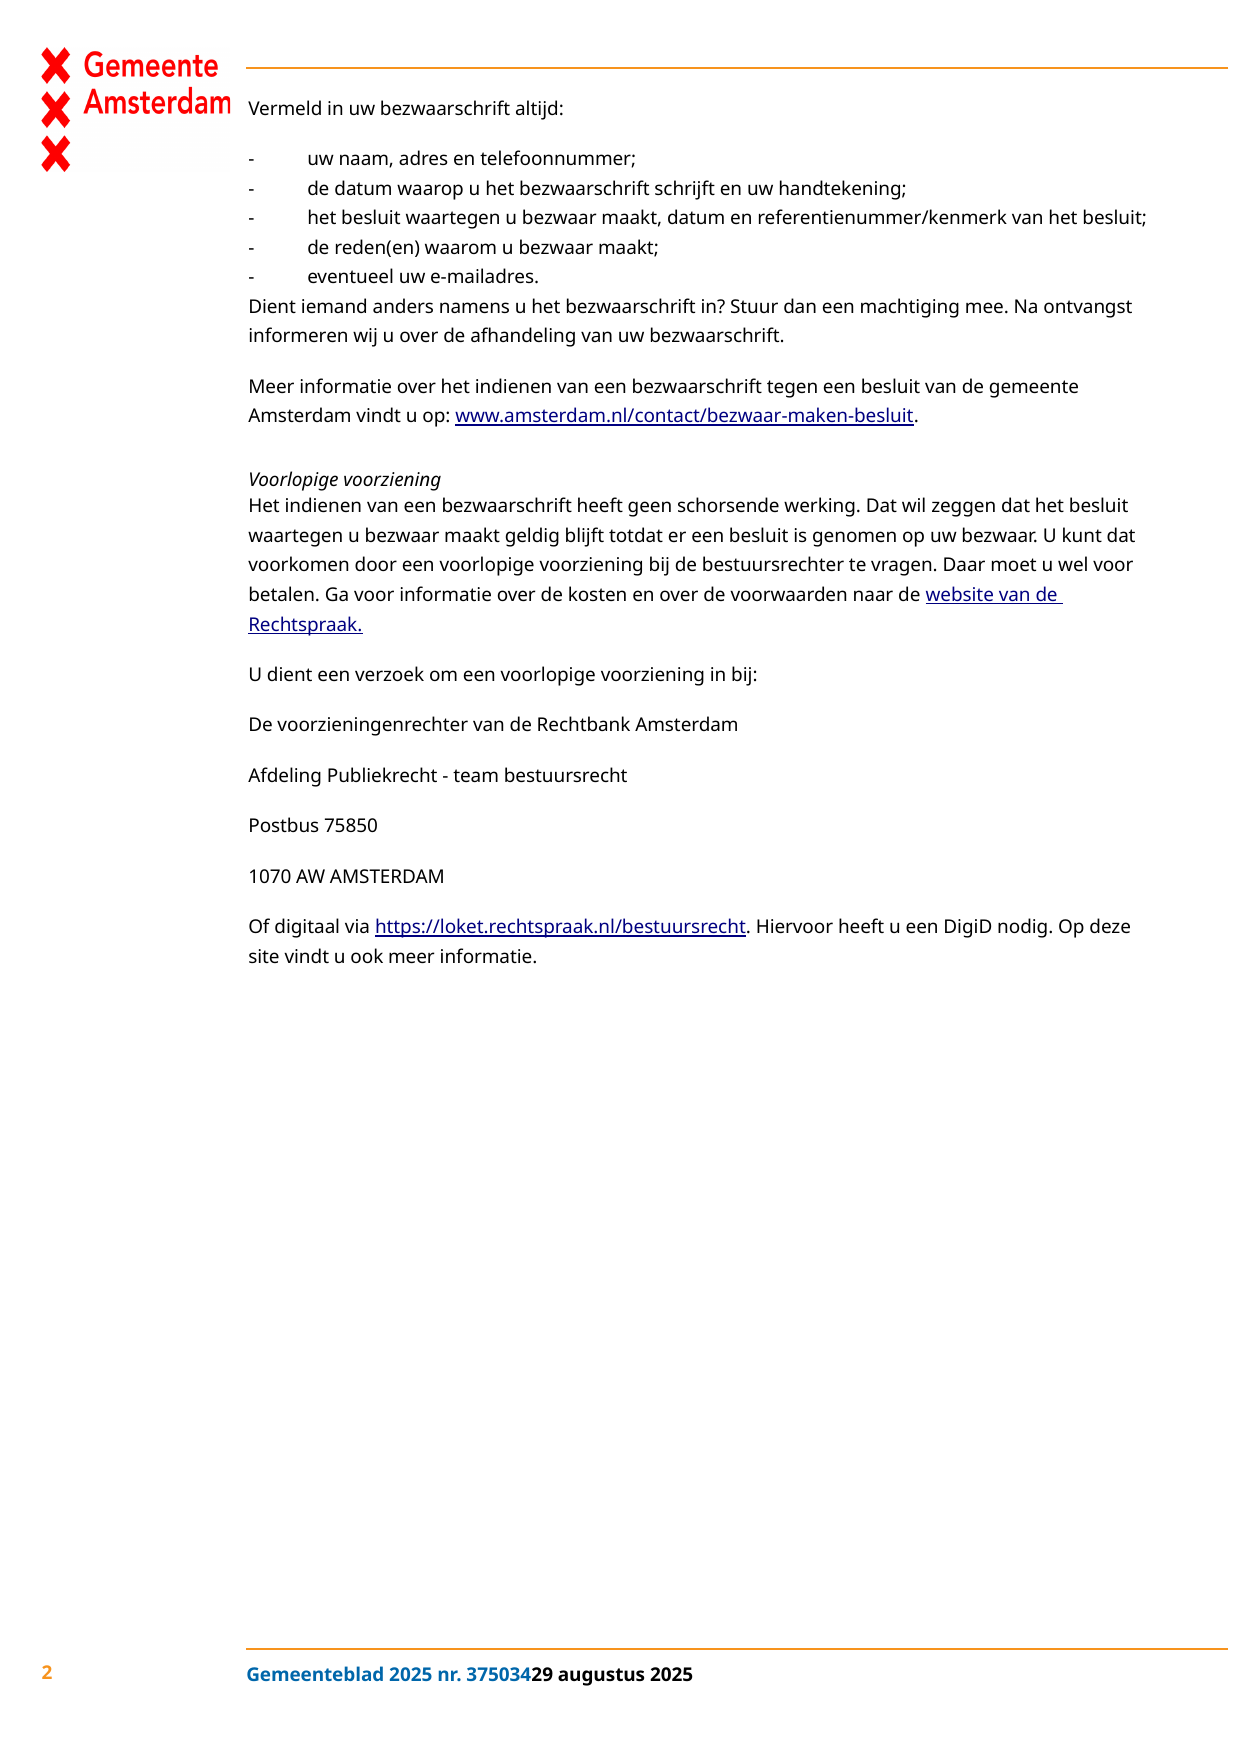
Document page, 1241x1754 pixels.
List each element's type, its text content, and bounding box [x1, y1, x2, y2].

text U dient een verzoek om een voorlopige voorziening in bij: [248, 661, 1152, 687]
text Of digitaal via https://loket.rechtspraak.nl/bestuursrecht. Hiervoor heeft u een DigiD nodig. Op deze site vindt u ook meer informatie. [248, 913, 1152, 968]
text Meer informatie over het indienen van een bezwaarschrift tegen een besluit van de gemeente Amsterdam vindt u op: www.amsterdam.nl/contact/bezwaar-maken-besluit. [248, 373, 1152, 428]
text Het indienen van een bezwaarschrift heeft geen schorsende werking. Dat wil zeggen dat het besluit waartegen u bezwaar maakt geldig blijft totdat er een besluit is genomen op uw bezwaar. U kunt dat voorkomen door een voorlopige voorziening bij de bestuursrechter te vragen. Daar moet u wel voor betalen. Ga voor informatie over de kosten en over de voorwaarden naar de website van de Rechtspraak. [248, 492, 1152, 636]
text Afdeling Publiekrecht - team bestuursrecht [248, 762, 1152, 788]
text Voorlopige voorziening [248, 467, 1152, 492]
list het besluit waartegen u bezwaar maakt, datum en referentienummer/kenmerk van het besluit; [248, 204, 1152, 230]
text De voorzieningenrechter van de Rechtbank Amsterdam [248, 712, 1152, 737]
list uw naam, adres en telefoonnummer; [248, 145, 1152, 171]
text Postbus 75850 [248, 812, 1152, 838]
text Dient iemand anders namens u het bezwaarschrift in? Stuur dan een machtiging mee. Na ontvangst informeren wij u over de afhandeling van uw bezwaarschrift. [248, 293, 1152, 348]
list de reden(en) waarom u bezwaar maakt; [248, 234, 1152, 260]
list de datum waarop u het bezwaarschrift schrijft en uw handtekening; [248, 175, 1152, 201]
text 1070 AW AMSTERDAM [248, 863, 1152, 888]
text Vermeld in uw bezwaarschrift altijd: [248, 95, 1152, 121]
picture [41, 47, 231, 172]
list eventueel uw e-mailadres. [248, 263, 1152, 289]
